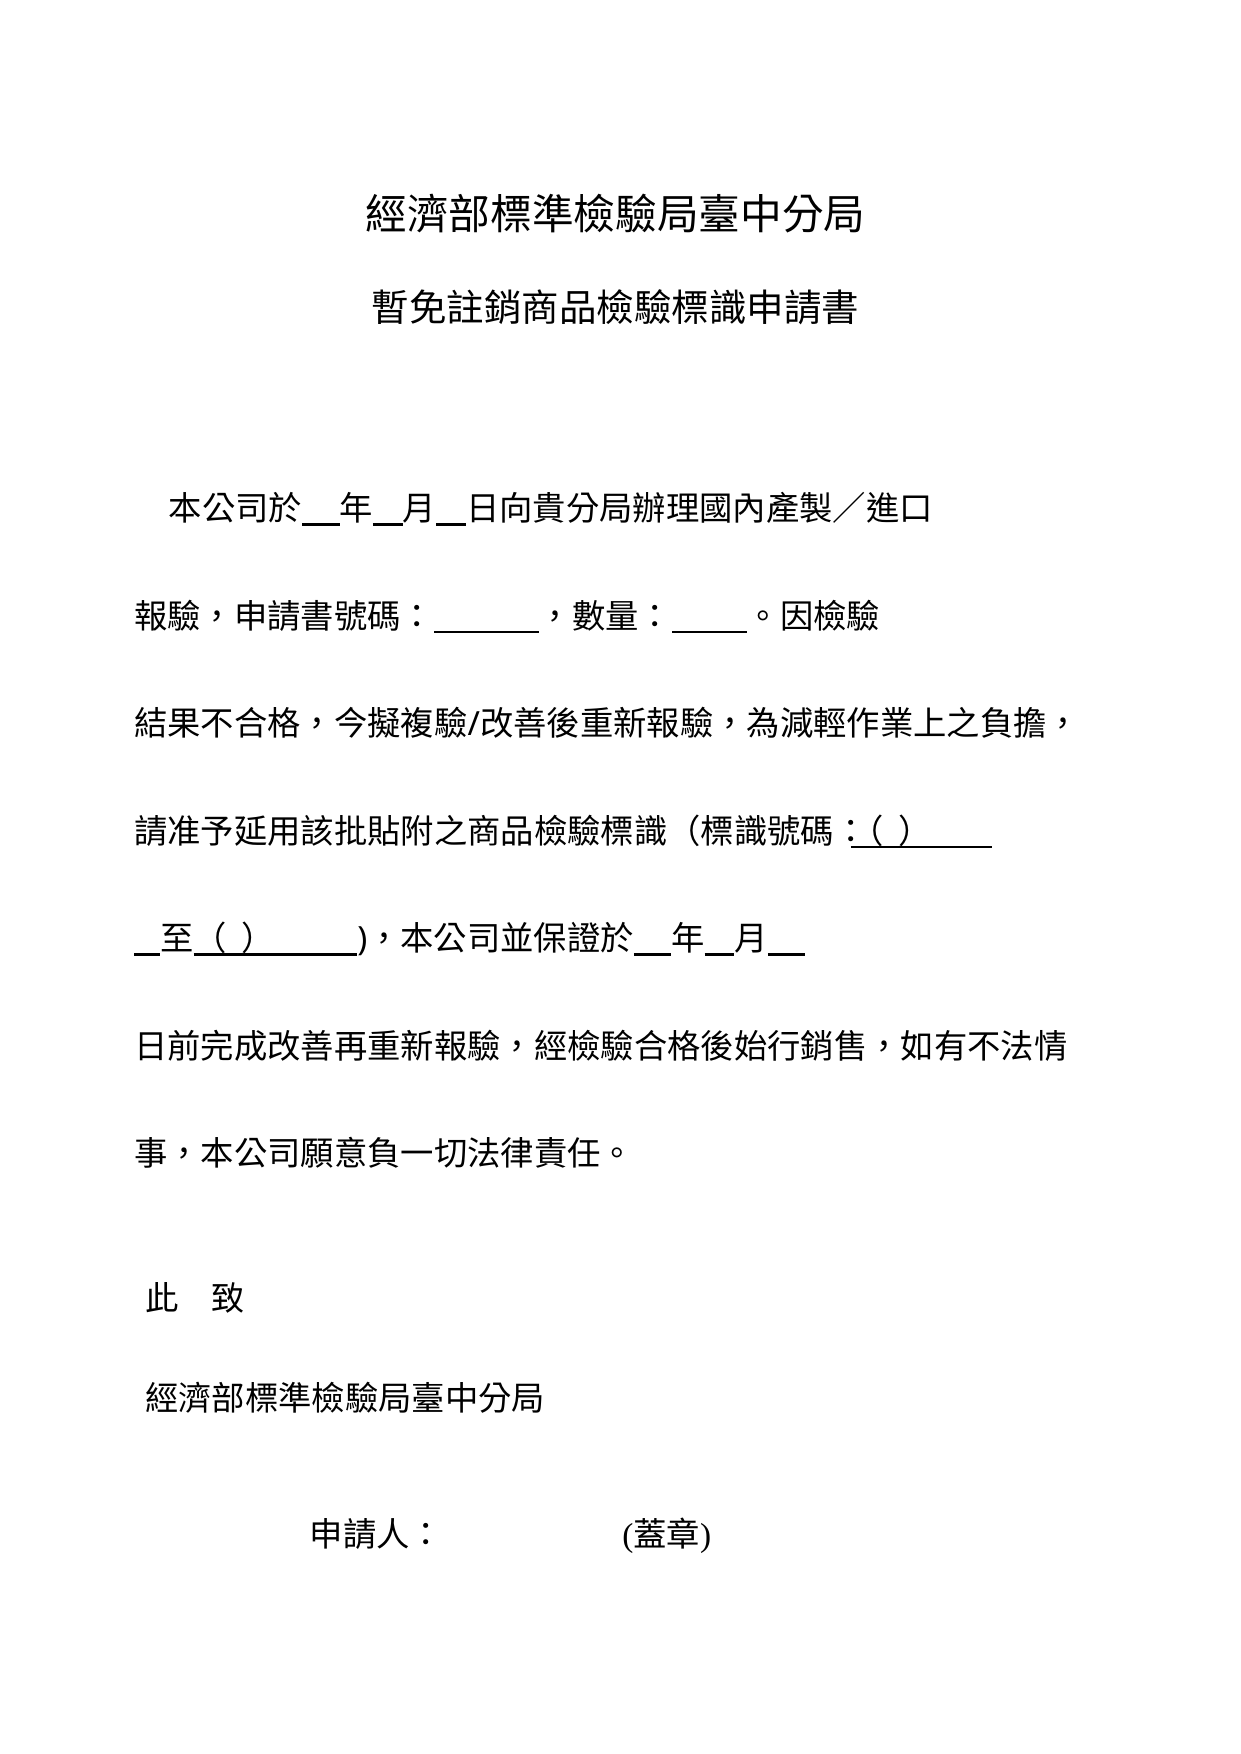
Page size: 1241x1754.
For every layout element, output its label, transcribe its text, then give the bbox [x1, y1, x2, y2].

text 事，本公司願意負一切法律責任。 [134, 1114, 1097, 1189]
text 結果不合格，今擬複驗/改善後重新報驗，為減輕作業上之負擔， [134, 684, 1097, 759]
text 申請人： (蓋章) [145, 1494, 1097, 1569]
text 至（ ） )，本公司並保證於 年 月 [134, 899, 1097, 974]
text 經濟部標準檢驗局臺中分局 [134, 174, 1097, 249]
text 此 致 [145, 1259, 1097, 1334]
text 報驗，申請書號碼： ，數量： 。因檢驗 [134, 576, 1097, 651]
text 請准予延用該批貼附之商品檢驗標識（標識號碼：（ ） [134, 791, 1097, 866]
text 日前完成改善再重新報驗，經檢驗合格後始行銷售，如有不法情 [134, 1006, 1097, 1081]
text 暫免註銷商品檢驗標識申請書 [134, 268, 1097, 343]
text 本公司於 年 月 日向貴分局辦理國內產製／進口 [134, 469, 1097, 544]
text 經濟部標準檢驗局臺中分局 [145, 1358, 1097, 1433]
